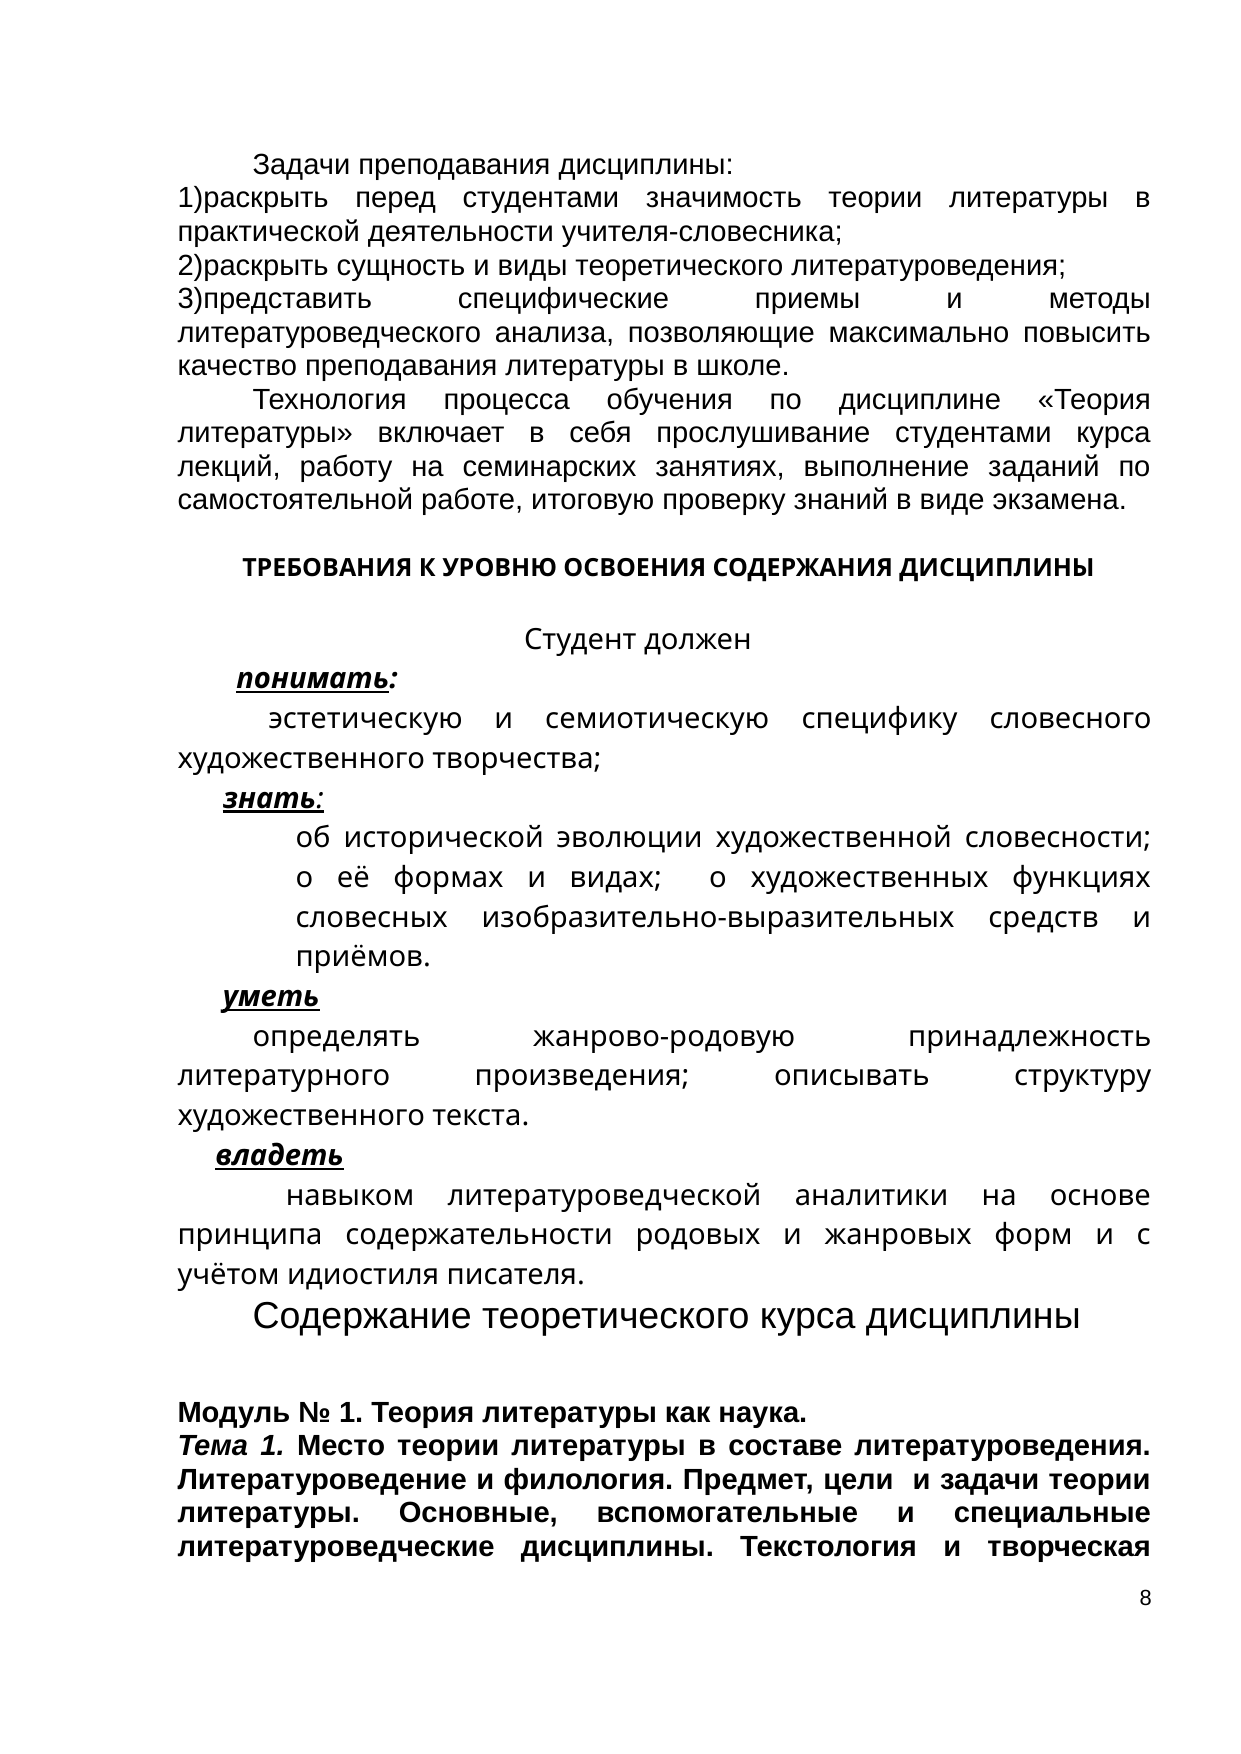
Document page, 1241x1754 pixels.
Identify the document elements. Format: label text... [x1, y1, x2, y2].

text Задачи преподавания дисциплины: [177, 147, 1151, 180]
text владеть [177, 1134, 1151, 1174]
text Технология процесса обучения по дисциплине «Теория литературы» включает в себя прослушивание студентами курса лекций, работу на семинарских занятиях, выполнение заданий по самостоятельной работе, итоговую проверку знаний в виде экзамена. [177, 382, 1151, 516]
list раскрыть сущность и виды теоретического литературоведения; [177, 247, 1151, 281]
text об исторической эволюции художественной словесности; о её формах и видах; о художественных функциях словесных изобразительно-выразительных средств и приёмов. [295, 817, 1151, 975]
text Содержание теоретического курса дисциплины [177, 1293, 1151, 1336]
list представить специфические приемы и методы литературоведческого анализа, позволяющие максимально повысить качество преподавания литературы в школе. [177, 281, 1151, 382]
text знать: [177, 777, 1151, 817]
text определять жанрово-родовую принадлежность литературного произведения; описывать структуру художественного текста. [177, 1015, 1151, 1134]
text навыком литературоведческой аналитики на основе принципа содержательности родовых и жанровых форм и с учётом идиостиля писателя. [177, 1174, 1151, 1293]
text Модуль № 1. Теория литературы как наука. [177, 1395, 1151, 1428]
text эстетическую и семиотическую специфику словесного художественного творчества; [177, 697, 1151, 777]
text понимать: [177, 658, 1151, 697]
text Студент должен [177, 618, 1151, 658]
text Тема 1. Место теории литературы в составе литературоведения. Литературоведение и филология. Предмет, цели и задачи теории литературы. Основные, вспомогательные и специальные литературоведческие дисциплины. Текстология и творческая [177, 1428, 1151, 1562]
text Требования к уровню освоения содержания дисциплины [177, 549, 1151, 584]
list раскрыть перед студентами значимость теории литературы в практической деятельности учителя-словесника; [177, 180, 1151, 247]
text уметь [177, 975, 1151, 1015]
